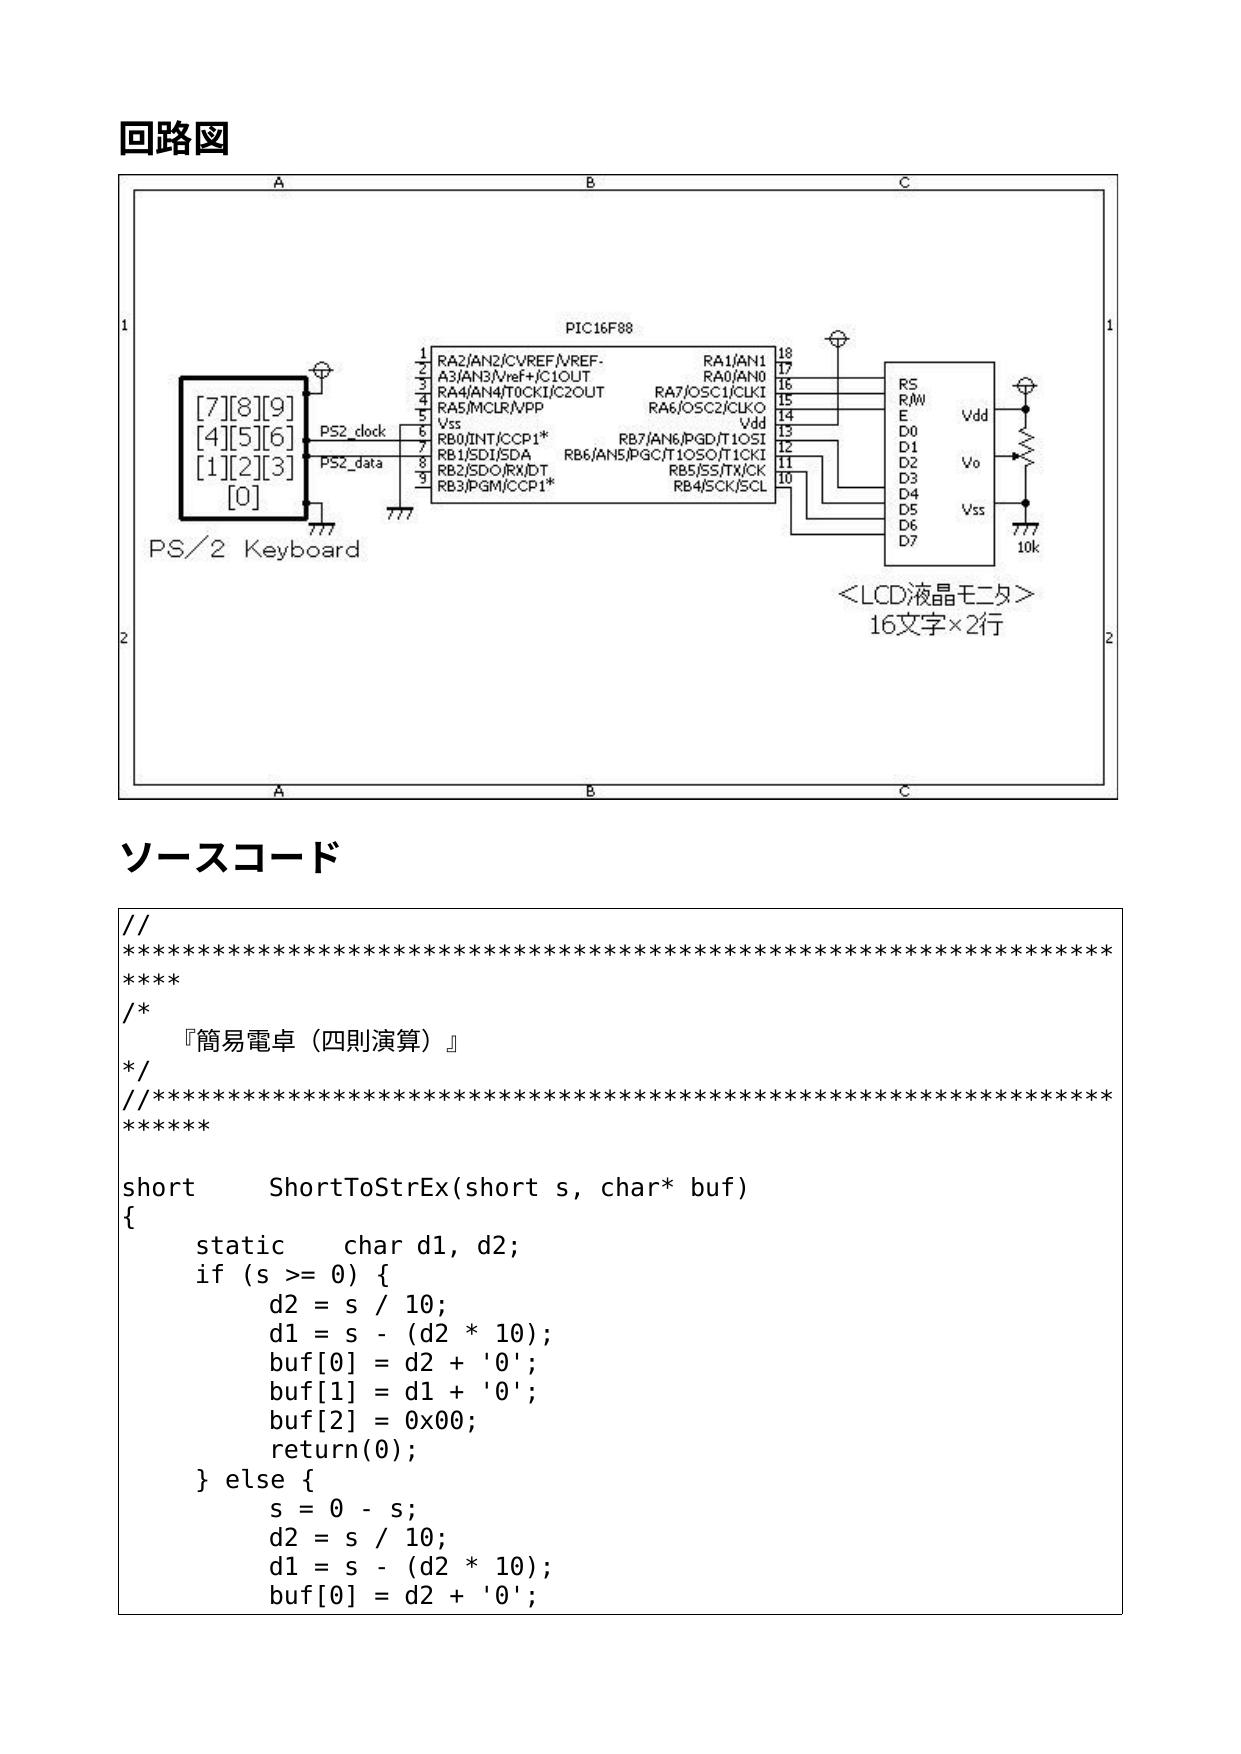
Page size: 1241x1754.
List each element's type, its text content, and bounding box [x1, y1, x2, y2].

subtitle 回路図 [118, 118, 1122, 162]
picture [118, 174, 1119, 800]
subtitle ソースコード [118, 837, 1122, 880]
table_header //********************************************************************** /* 『簡易電卓（四則演算）』 */ //********************************************************************** short ShortToStrEx(short s, char* buf) { static char d1, d2; if (s >= 0) { d2 = s / 10; d1 = s - (d2 * 10); buf[0] = d2 + '0'; buf[1] = d1 + '0'; buf[2] = 0x00; return(0); } else { s = 0 - s; d2 = s / 10; d1 = s - (d2 * 10); buf[0] = d2 + '0'; [119, 909, 1122, 1614]
